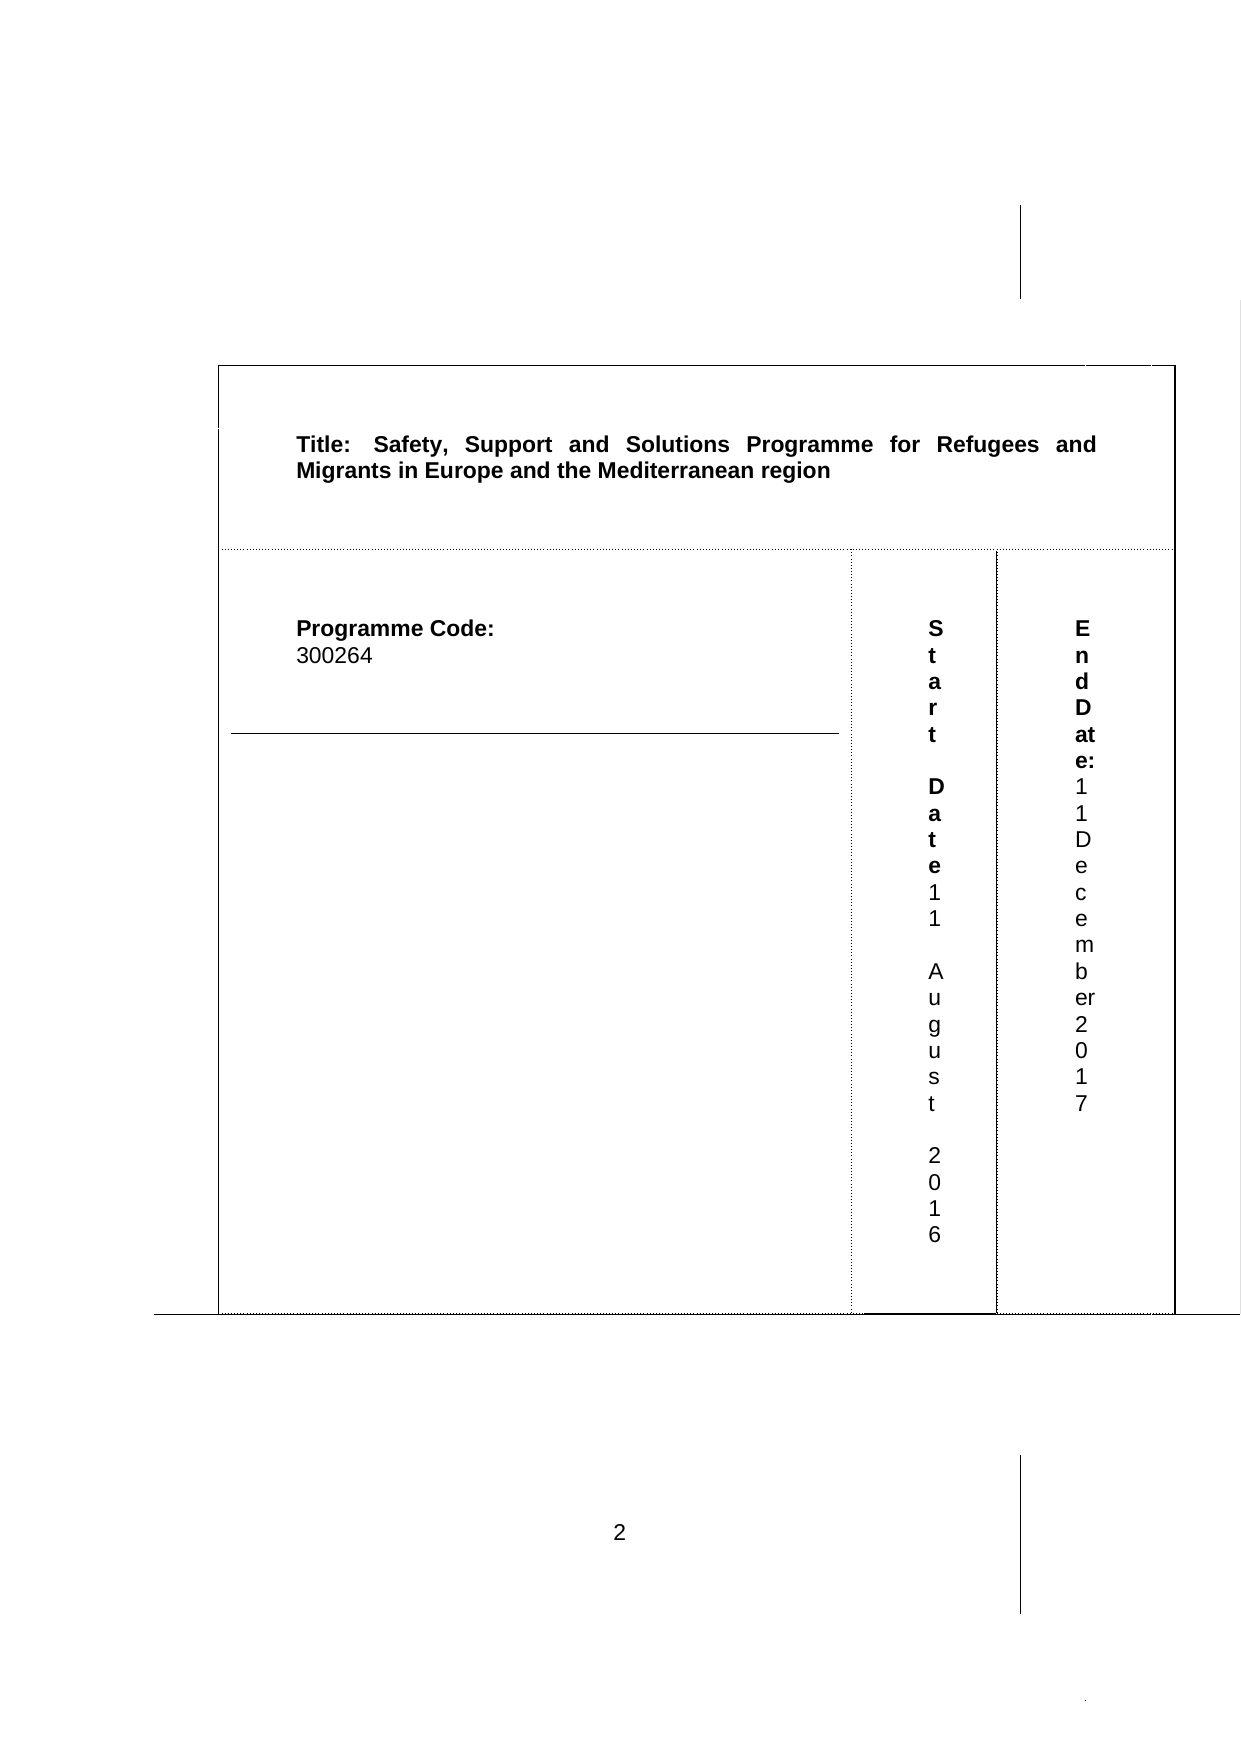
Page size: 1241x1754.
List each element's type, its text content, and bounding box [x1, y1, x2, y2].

table_cell Programme Code: 300264 [219, 549, 851, 1313]
table_header Title: Safety, Support and Solutions Programme for Refugees and Migrants in Europe and the Mediterranean region [232, 367, 1151, 548]
table_cell [1152, 549, 1174, 1313]
table_cell End Date: 11 December 2017 [998, 549, 1151, 1313]
table_cell [851, 549, 865, 1313]
table_cell Start Date 11 August 2016 [864, 551, 995, 1312]
